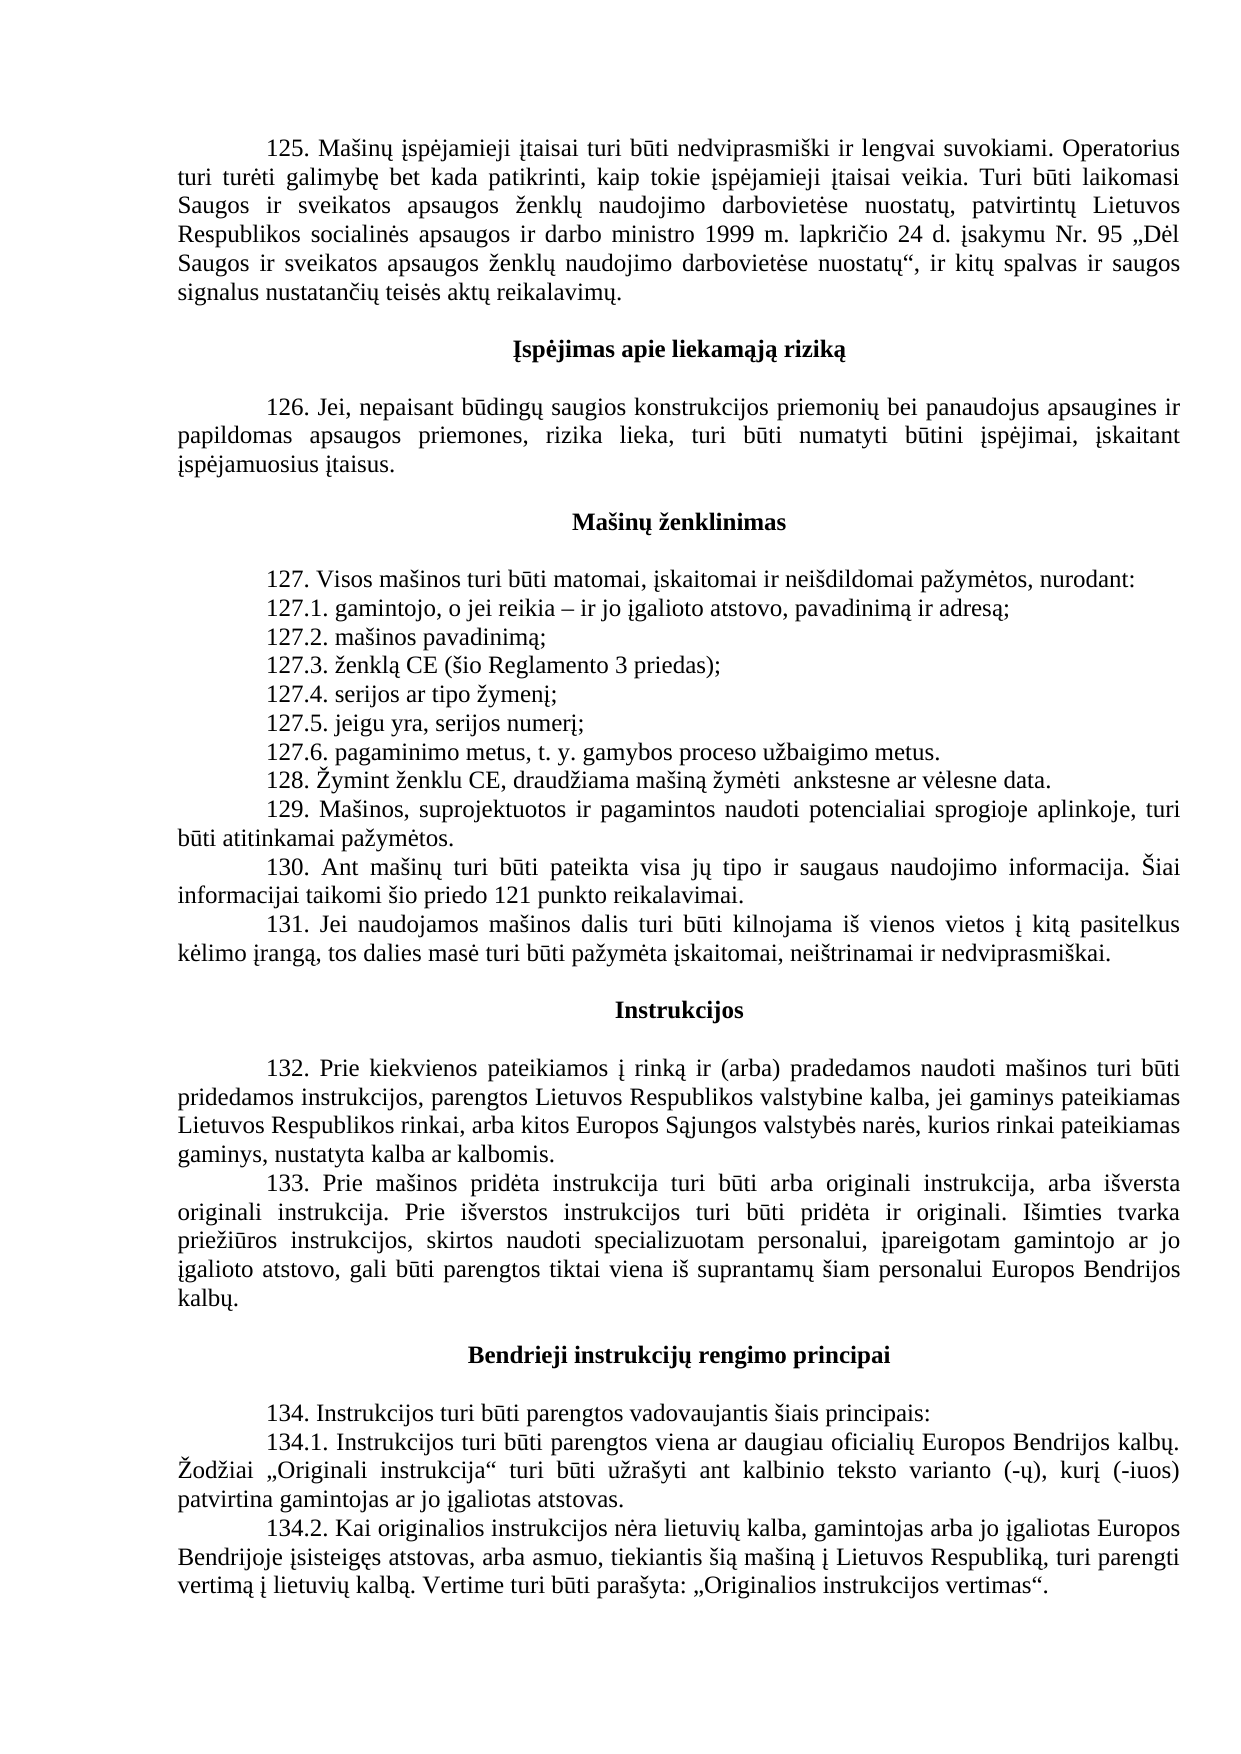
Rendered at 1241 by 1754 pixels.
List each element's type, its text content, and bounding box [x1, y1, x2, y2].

text 125. Mašinų įspėjamieji įtaisai turi būti nedviprasmiški ir lengvai suvokiami. Operatorius turi turėti galimybę bet kada patikrinti, kaip tokie įspėjamieji įtaisai veikia. Turi būti laikomasi Saugos ir sveikatos apsaugos ženklų naudojimo darbovietėse nuostatų, patvirtintų Lietuvos Respublikos socialinės apsaugos ir darbo ministro 1999 m. lapkričio 24 d. įsakymu Nr. 95 „Dėl Saugos ir sveikatos apsaugos ženklų naudojimo darbovietėse nuostatų“, ir kitų spalvas ir saugos signalus nustatančių teisės aktų reikalavimų. [177, 133, 1181, 305]
text 134.2. Kai originalios instrukcijos nėra lietuvių kalba, gamintojas arba jo įgaliotas Europos Bendrijoje įsisteigęs atstovas, arba asmuo, tiekiantis šią mašiną į Lietuvos Respubliką, turi parengti vertimą į lietuvių kalbą. Vertime turi būti parašyta: „Originalios instrukcijos vertimas“. [177, 1513, 1181, 1599]
text 131. Jei naudojamos mašinos dalis turi būti kilnojama iš vienos vietos į kitą pasitelkus kėlimo įrangą, tos dalies masė turi būti pažymėta įskaitomai, neištrinamai ir nedviprasmiškai. [177, 909, 1181, 967]
text 128. Žymint ženklu CE, draudžiama mašiną žymėti ankstesne ar vėlesne data. [177, 765, 1181, 794]
text Bendrieji instrukcijų rengimo principai [177, 1340, 1181, 1369]
text 129. Mašinos, suprojektuotos ir pagamintos naudoti potencialiai sprogioje aplinkoje, turi būti atitinkamai pažymėtos. [177, 794, 1181, 852]
text 126. Jei, nepaisant būdingų saugios konstrukcijos priemonių bei panaudojus apsaugines ir papildomas apsaugos priemones, rizika lieka, turi būti numatyti būtini įspėjimai, įskaitant įspėjamuosius įtaisus. [177, 392, 1181, 478]
text Mašinų ženklinimas [177, 507, 1181, 535]
text Įspėjimas apie liekamąją riziką [177, 334, 1181, 363]
text 127.4. serijos ar tipo žymenį; [177, 679, 1181, 708]
text 134.1. Instrukcijos turi būti parengtos viena ar daugiau oficialių Europos Bendrijos kalbų. Žodžiai „Originali instrukcija“ turi būti užrašyti ant kalbinio teksto varianto (-ų), kurį (-iuos) patvirtina gamintojas ar jo įgaliotas atstovas. [177, 1427, 1181, 1513]
text 130. Ant mašinų turi būti pateikta visa jų tipo ir saugaus naudojimo informacija. Šiai informacijai taikomi šio priedo 121 punkto reikalavimai. [177, 852, 1181, 909]
text 127.1. gamintojo, o jei reikia – ir jo įgalioto atstovo, pavadinimą ir adresą; [177, 593, 1181, 622]
text Instrukcijos [177, 995, 1181, 1024]
text 134. Instrukcijos turi būti parengtos vadovaujantis šiais principais: [177, 1398, 1181, 1427]
text 127.6. pagaminimo metus, t. y. gamybos proceso užbaigimo metus. [177, 737, 1181, 765]
text 127.2. mašinos pavadinimą; [177, 622, 1181, 650]
text 127. Visos mašinos turi būti matomai, įskaitomai ir neišdildomai pažymėtos, nurodant: [177, 564, 1181, 593]
text 127.3. ženklą CE (šio Reglamento 3 priedas); [177, 650, 1181, 679]
text 127.5. jeigu yra, serijos numerį; [177, 708, 1181, 737]
text 132. Prie kiekvienos pateikiamos į rinką ir (arba) pradedamos naudoti mašinos turi būti pridedamos instrukcijos, parengtos Lietuvos Respublikos valstybine kalba, jei gaminys pateikiamas Lietuvos Respublikos rinkai, arba kitos Europos Sąjungos valstybės narės, kurios rinkai pateikiamas gaminys, nustatyta kalba ar kalbomis. [177, 1053, 1181, 1168]
text 133. Prie mašinos pridėta instrukcija turi būti arba originali instrukcija, arba išversta originali instrukcija. Prie išverstos instrukcijos turi būti pridėta ir originali. Išimties tvarka priežiūros instrukcijos, skirtos naudoti specializuotam personalui, įpareigotam gamintojo ar jo įgalioto atstovo, gali būti parengtos tiktai viena iš suprantamų šiam personalui Europos Bendrijos kalbų. [177, 1168, 1181, 1312]
